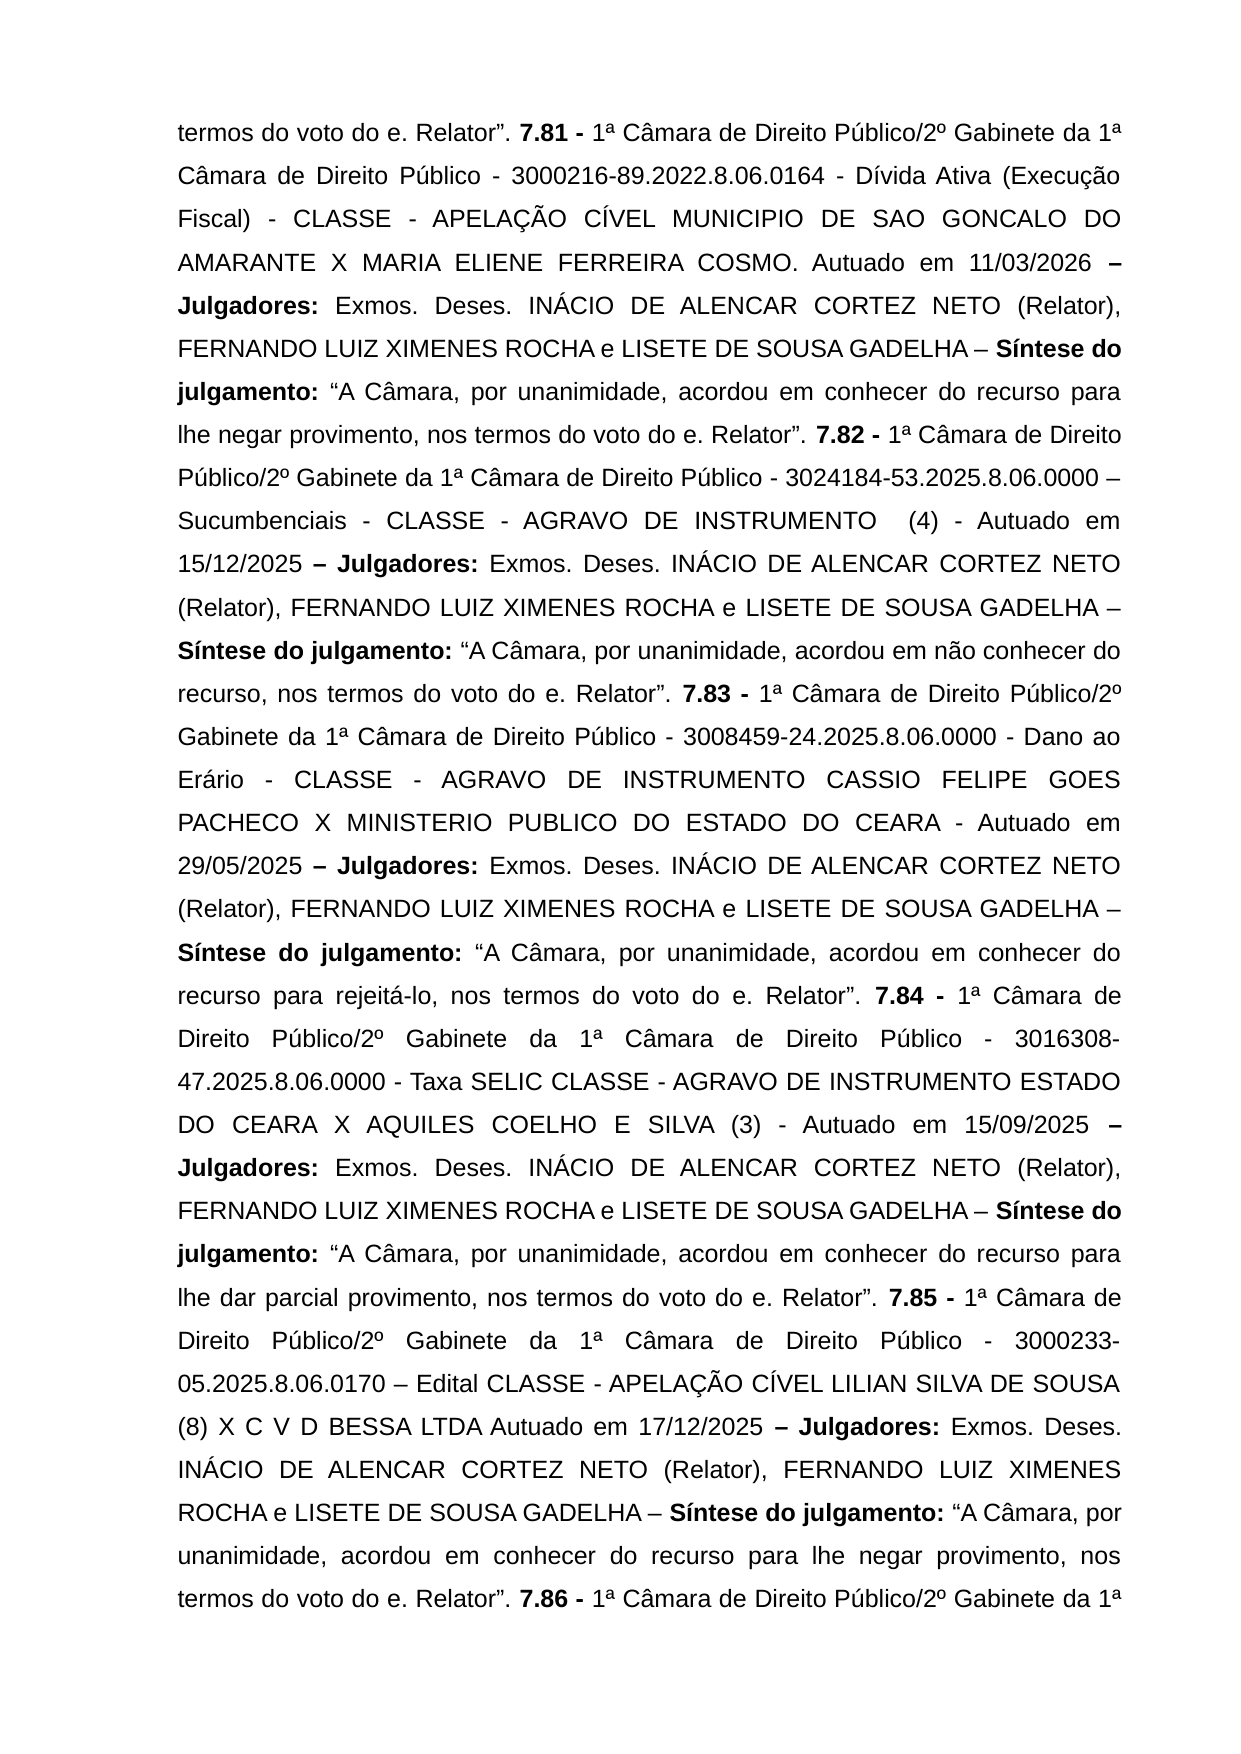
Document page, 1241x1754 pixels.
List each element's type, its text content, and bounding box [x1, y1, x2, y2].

text termos do voto do e. Relator”. 7.81 - 1ª Câmara de Direito Público/2º Gabinete da 1ª Câmara de Direito Público - 3000216-89.2022.8.06.0164 - Dívida Ativa (Execução Fiscal) - CLASSE - APELAÇÃO CÍVEL MUNICIPIO DE SAO GONCALO DO AMARANTE X MARIA ELIENE FERREIRA COSMO. Autuado em 11/03/2026 – Julgadores: Exmos. Deses. INÁCIO DE ALENCAR CORTEZ NETO (Relator), FERNANDO LUIZ XIMENES ROCHA e LISETE DE SOUSA GADELHA – Síntese do julgamento: “A Câmara, por unanimidade, acordou em conhecer do recurso para lhe negar provimento, nos termos do voto do e. Relator”. 7.82 - 1ª Câmara de Direito Público/2º Gabinete da 1ª Câmara de Direito Público - 3024184-53.2025.8.06.0000 – Sucumbenciais - CLASSE - AGRAVO DE INSTRUMENTO (4) - Autuado em 15/12/2025 – Julgadores: Exmos. Deses. INÁCIO DE ALENCAR CORTEZ NETO (Relator), FERNANDO LUIZ XIMENES ROCHA e LISETE DE SOUSA GADELHA – Síntese do julgamento: “A Câmara, por unanimidade, acordou em não conhecer do recurso, nos termos do voto do e. Relator”. 7.83 - 1ª Câmara de Direito Público/2º Gabinete da 1ª Câmara de Direito Público - 3008459-24.2025.8.06.0000 - Dano ao Erário - CLASSE - AGRAVO DE INSTRUMENTO CASSIO FELIPE GOES PACHECO X MINISTERIO PUBLICO DO ESTADO DO CEARA - Autuado em 29/05/2025 – Julgadores: Exmos. Deses. INÁCIO DE ALENCAR CORTEZ NETO (Relator), FERNANDO LUIZ XIMENES ROCHA e LISETE DE SOUSA GADELHA – Síntese do julgamento: “A Câmara, por unanimidade, acordou em conhecer do recurso para rejeitá-lo, nos termos do voto do e. Relator”. 7.84 - 1ª Câmara de Direito Público/2º Gabinete da 1ª Câmara de Direito Público - 3016308-47.2025.8.06.0000 - Taxa SELIC CLASSE - AGRAVO DE INSTRUMENTO ESTADO DO CEARA X AQUILES COELHO E SILVA (3) - Autuado em 15/09/2025 – Julgadores: Exmos. Deses. INÁCIO DE ALENCAR CORTEZ NETO (Relator), FERNANDO LUIZ XIMENES ROCHA e LISETE DE SOUSA GADELHA – Síntese do julgamento: “A Câmara, por unanimidade, acordou em conhecer do recurso para lhe dar parcial provimento, nos termos do voto do e. Relator”. 7.85 - 1ª Câmara de Direito Público/2º Gabinete da 1ª Câmara de Direito Público - 3000233-05.2025.8.06.0170 – Edital CLASSE - APELAÇÃO CÍVEL LILIAN SILVA DE SOUSA (8) X C V D BESSA LTDA Autuado em 17/12/2025 – Julgadores: Exmos. Deses. INÁCIO DE ALENCAR CORTEZ NETO (Relator), FERNANDO LUIZ XIMENES ROCHA e LISETE DE SOUSA GADELHA – Síntese do julgamento: “A Câmara, por unanimidade, acordou em conhecer do recurso para lhe negar provimento, nos termos do voto do e. Relator”. 7.86 - 1ª Câmara de Direito Público/2º Gabinete da 1ª [177, 118, 1122, 1613]
